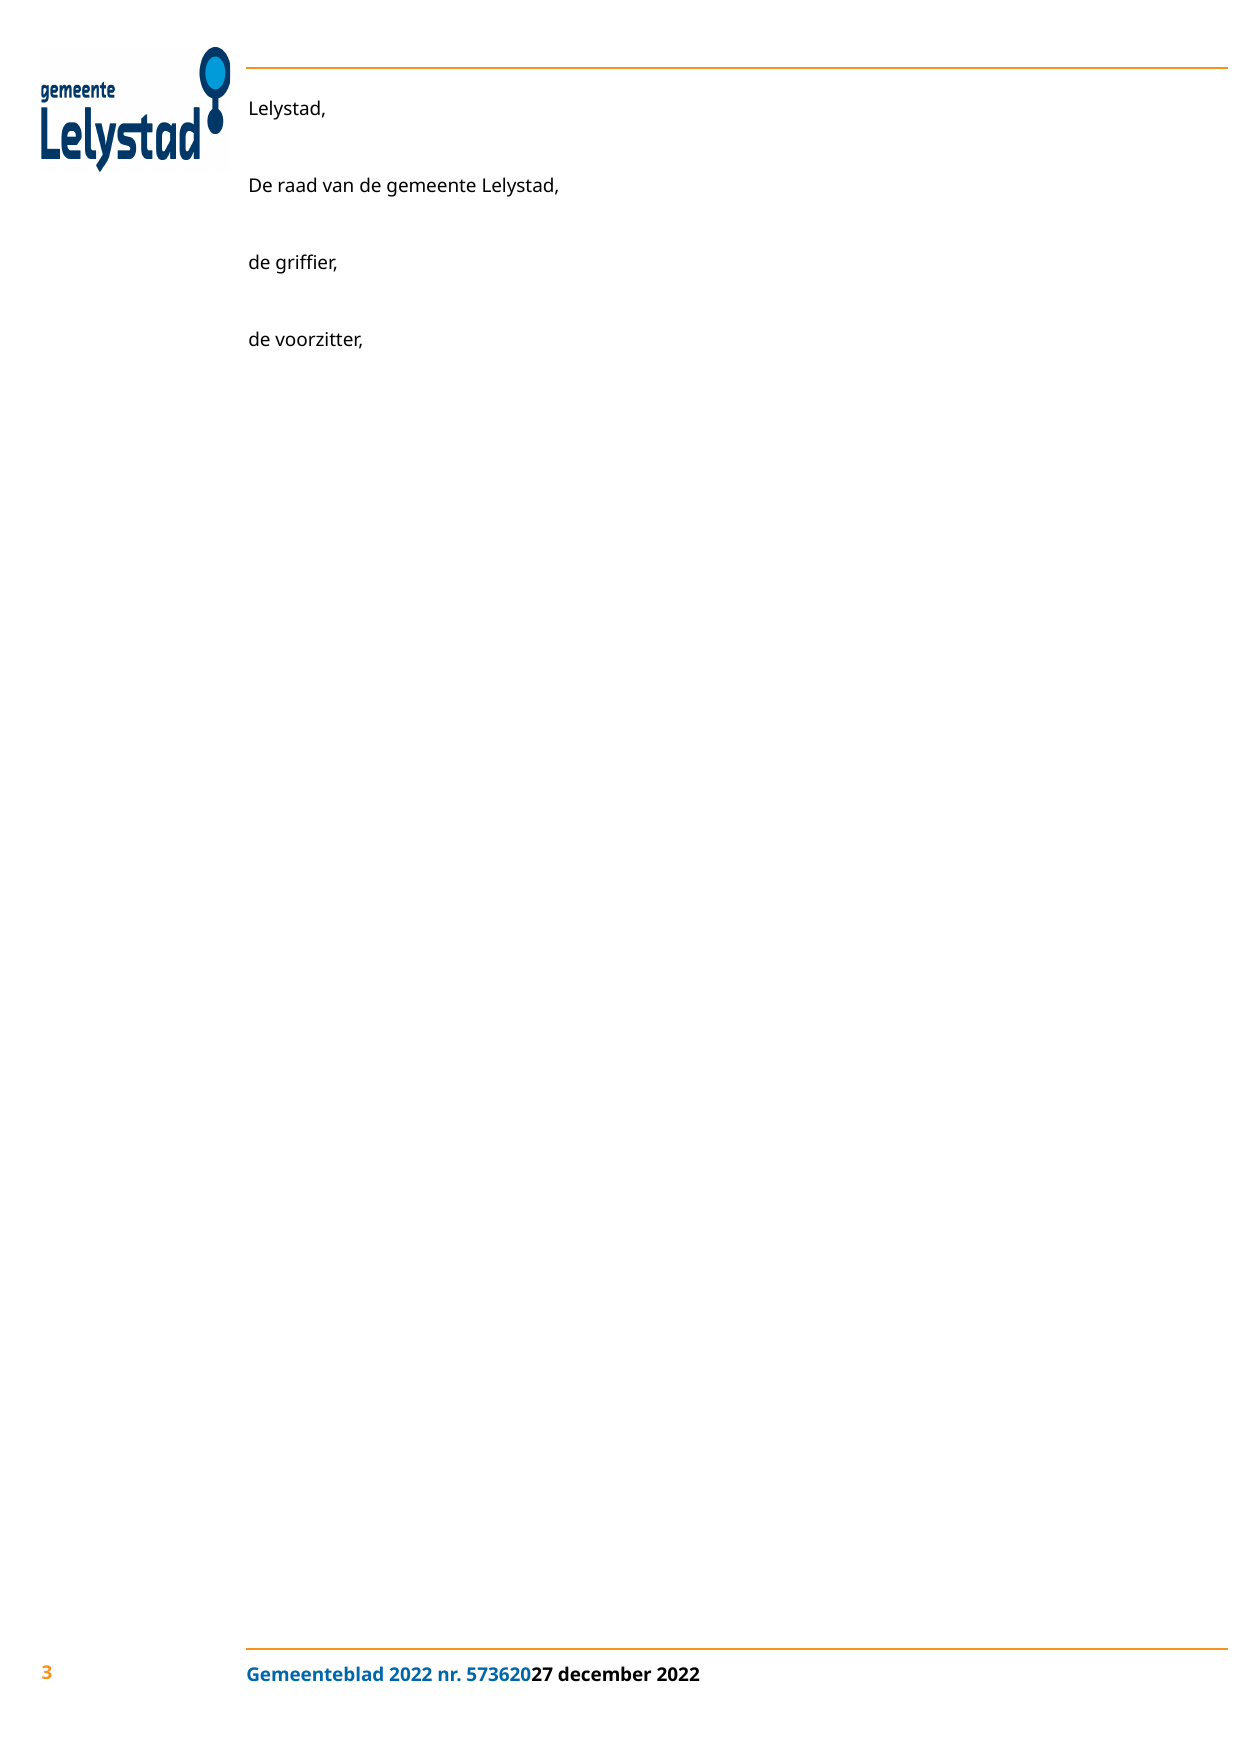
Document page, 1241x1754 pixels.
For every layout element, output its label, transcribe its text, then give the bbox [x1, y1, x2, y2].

text De raad van de gemeente Lelystad, [248, 172, 1152, 198]
text de voorzitter, [248, 326, 1152, 352]
text Lelystad, [248, 95, 1152, 121]
text de griffier, [248, 249, 1152, 275]
picture [41, 47, 231, 172]
